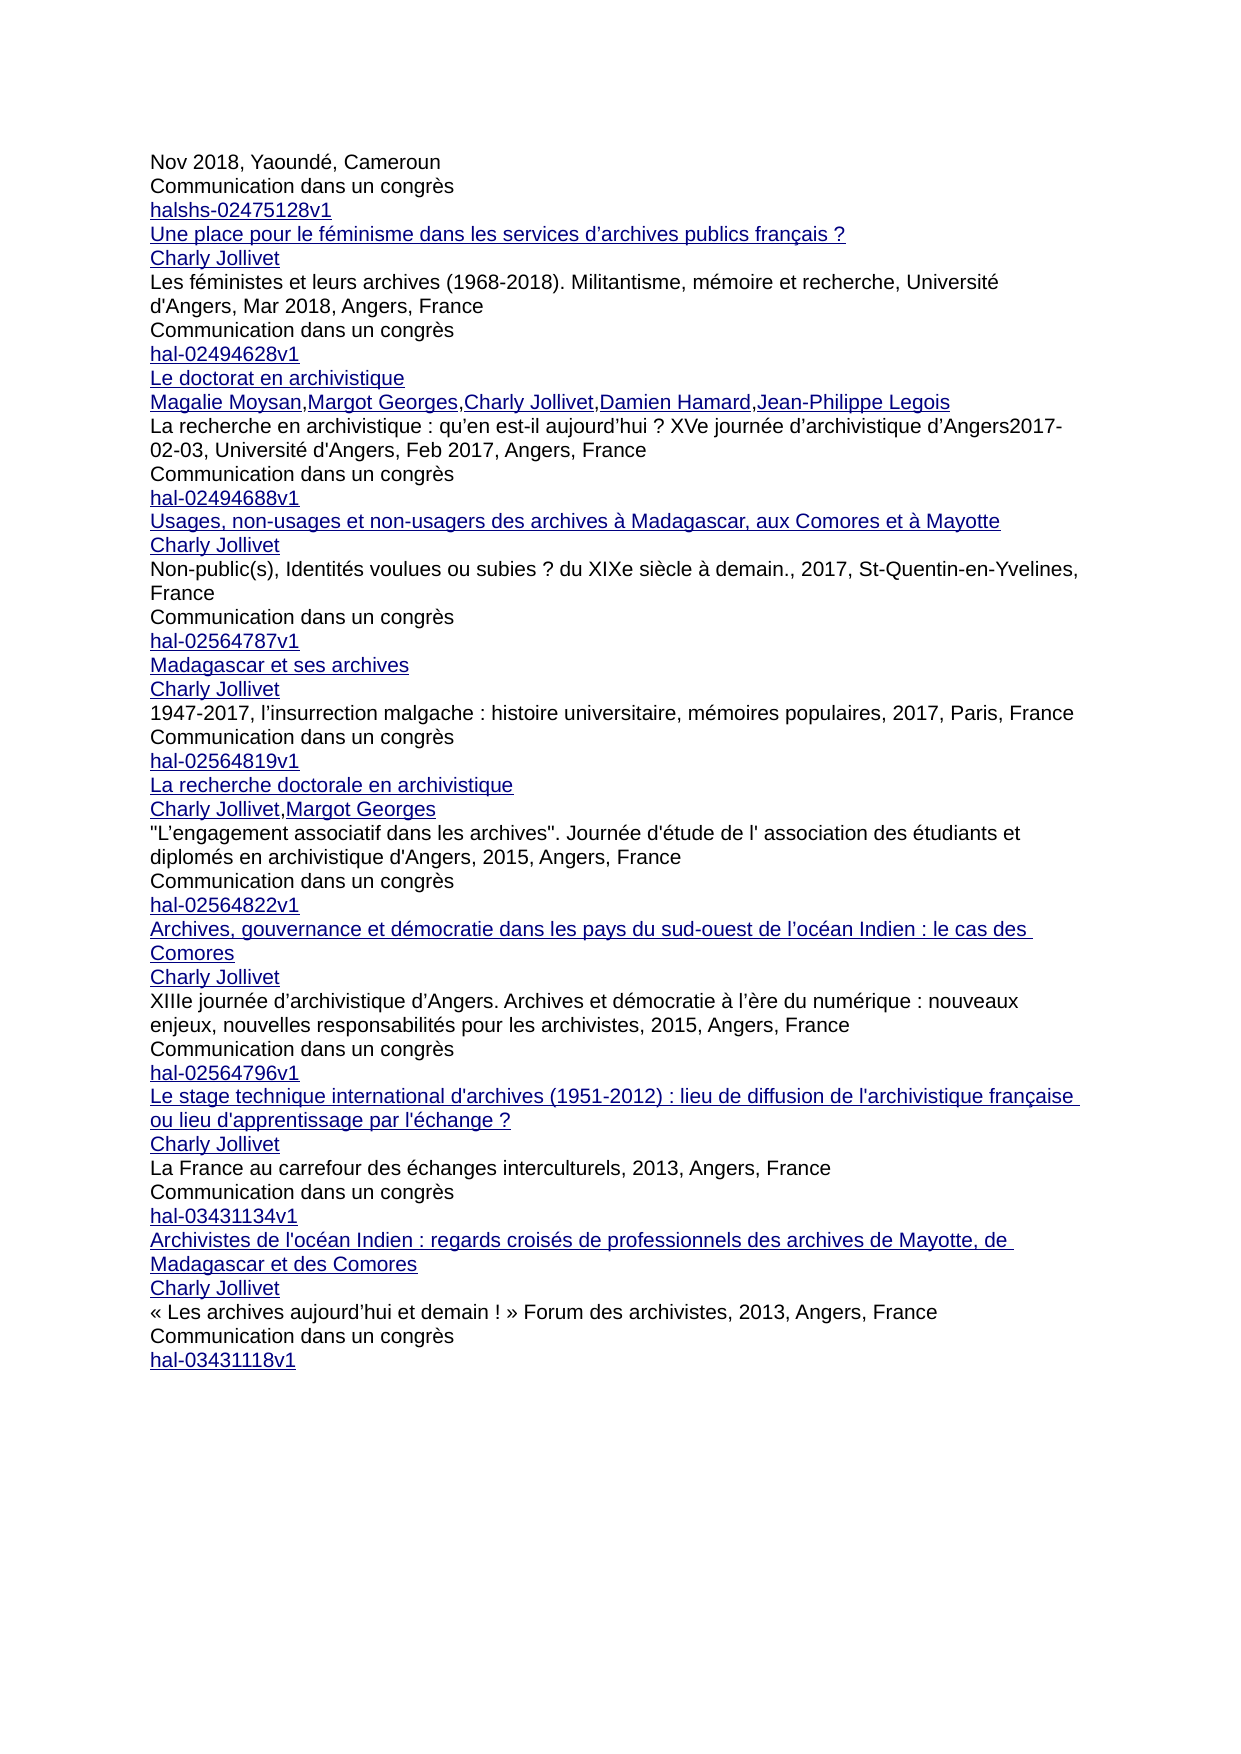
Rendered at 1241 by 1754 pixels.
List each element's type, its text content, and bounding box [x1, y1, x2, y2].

table_cell La recherche doctorale en archivistique Charly Jollivet,Margot Georges "L’engagement associatif dans les archives". Journée d'étude de l' association des étudiants et diplomés en archivistique d'Angers, 2015, Angers, France Communication dans un congrès hal-02564822v1 [150, 773, 1090, 917]
table_cell Le doctorat en archivistique Magalie Moysan,Margot Georges,Charly Jollivet,Damien Hamard,Jean-Philippe Legois La recherche en archivistique : qu’en est-il aujourd’hui ? XVe journée d’archivistique d’Angers2017-02-03, Université d'Angers, Feb 2017, Angers, France Communication dans un congrès hal-02494688v1 [150, 366, 1090, 509]
table_cell Madagascar et ses archives Charly Jollivet 1947-2017, l’insurrection malgache : histoire universitaire, mémoires populaires, 2017, Paris, France Communication dans un congrès hal-02564819v1 [150, 653, 1090, 773]
table_cell Le stage technique international d'archives (1951-2012) : lieu de diffusion de l'archivistique française ou lieu d'apprentissage par l'échange ? Charly Jollivet La France au carrefour des échanges interculturels, 2013, Angers, France Communication dans un congrès hal-03431134v1 [150, 1084, 1090, 1228]
table_cell Archives, gouvernance et démocratie dans les pays du sud-ouest de l’océan Indien : le cas des Comores Charly Jollivet XIIIe journée d’archivistique d’Angers. Archives et démocratie à l’ère du numérique : nouveaux enjeux, nouvelles responsabilités pour les archivistes, 2015, Angers, France Communication dans un congrès hal-02564796v1 [150, 917, 1090, 1084]
table_cell Archivistes de l'océan Indien : regards croisés de professionnels des archives de Mayotte, de Madagascar et des Comores Charly Jollivet « Les archives aujourd’hui et demain ! » Forum des archivistes, 2013, Angers, France Communication dans un congrès hal-03431118v1 [150, 1228, 1090, 1372]
table_cell Les transferts d’archives coloniales vers la France. Le cas de Madagascar Charly Jollivet Archives : Gouvernance, mémoire et patrimoine. Conférence du Conseil international des archives, Nov 2018, Yaoundé, Cameroun Communication dans un congrès halshs-02475128v1 [150, 150, 1090, 222]
table_cell Usages, non-usages et non-usagers des archives à Madagascar, aux Comores et à Mayotte Charly Jollivet Non-public(s), Identités voulues ou subies ? du XIXe siècle à demain., 2017, St-Quentin-en-Yvelines, France Communication dans un congrès hal-02564787v1 [150, 509, 1090, 653]
table_cell Une place pour le féminisme dans les services d’archives publics français ? Charly Jollivet Les féministes et leurs archives (1968-2018). Militantisme, mémoire et recherche, Université d'Angers, Mar 2018, Angers, France Communication dans un congrès hal-02494628v1 [150, 222, 1090, 366]
